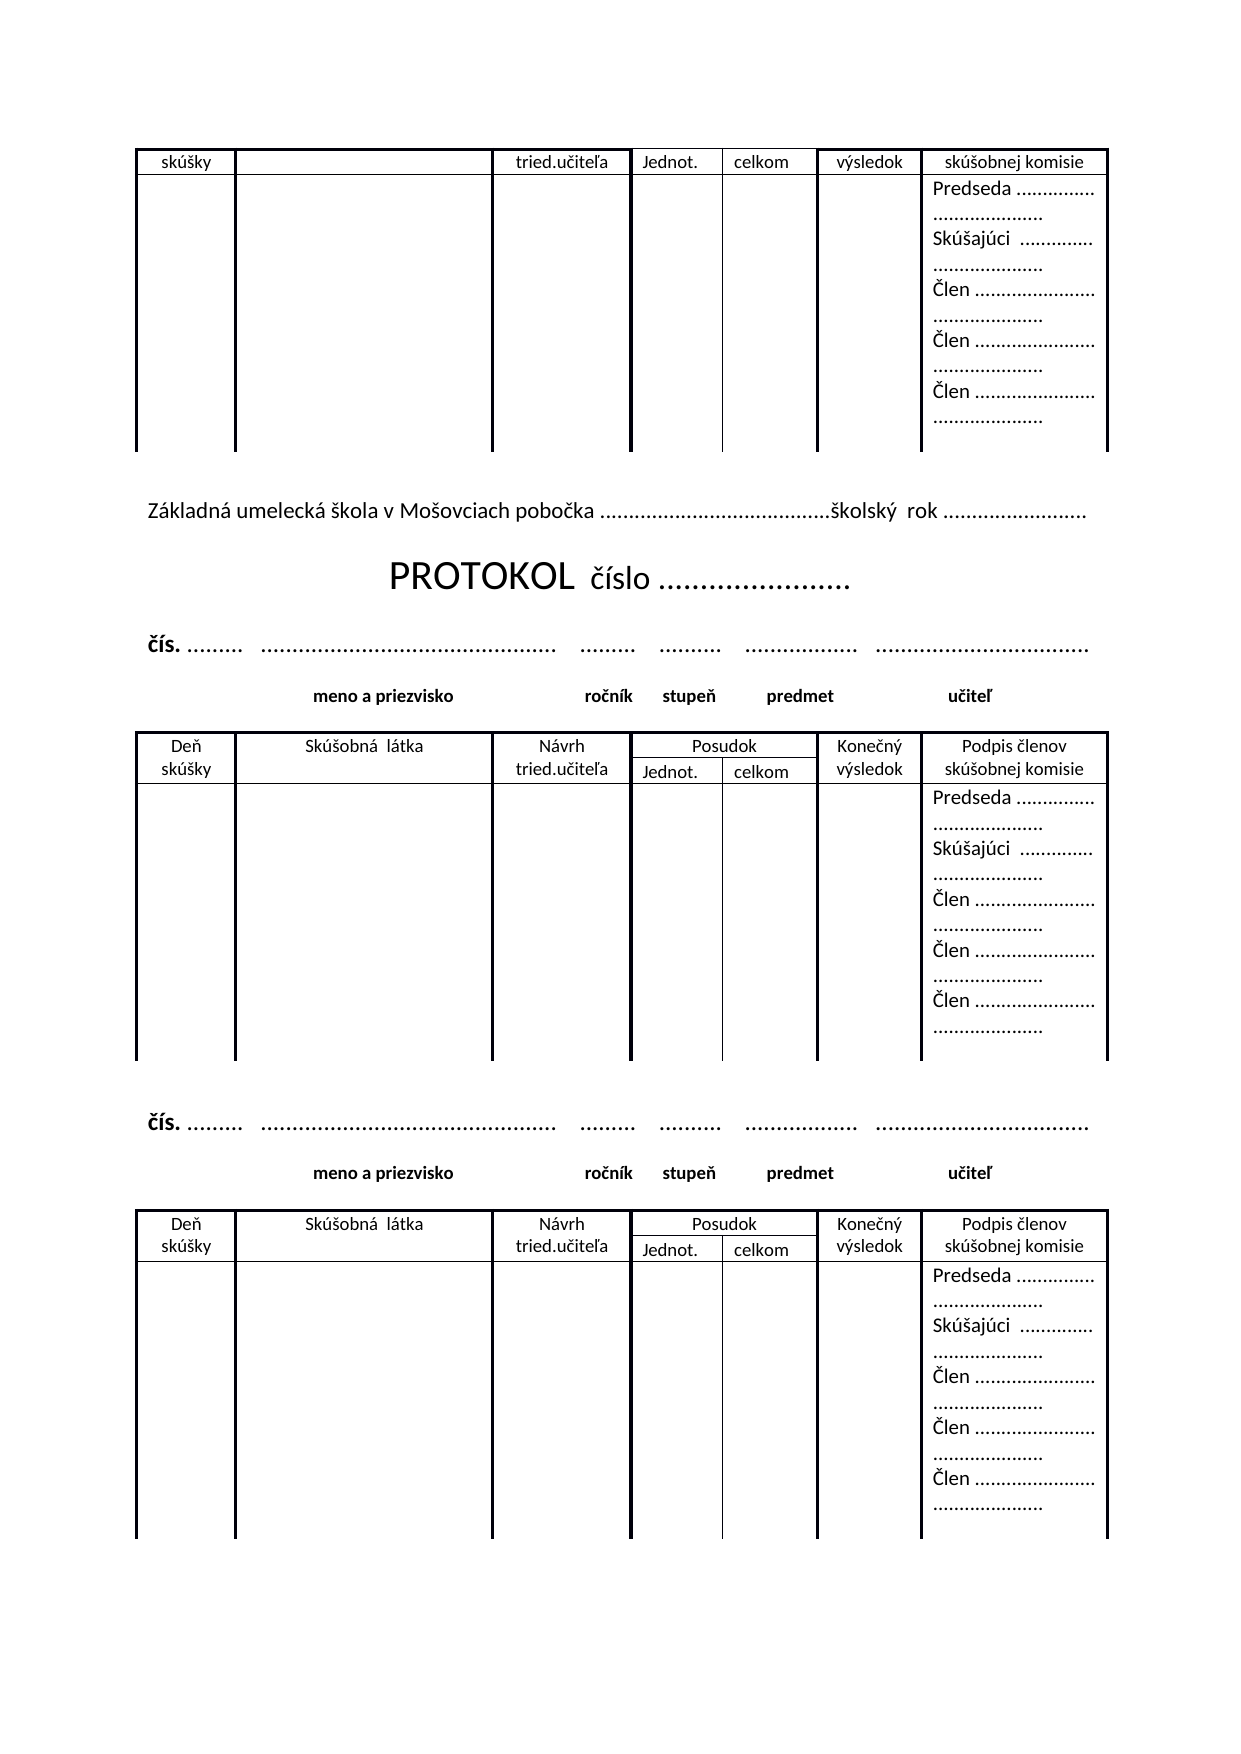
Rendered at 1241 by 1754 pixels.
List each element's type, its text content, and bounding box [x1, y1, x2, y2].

table_header skúšky [138, 151, 234, 174]
text čís. ......... ............................................... ......... .......... .................. .................................. [148, 628, 1093, 659]
table_header Deň skúšky [138, 1212, 234, 1261]
table_cell [237, 175, 491, 452]
table_cell Jednot. [633, 758, 722, 783]
table_cell [494, 175, 629, 452]
table_cell [494, 784, 629, 1061]
table_cell celkom [723, 1236, 816, 1261]
table_cell [633, 1262, 722, 1539]
text Základná umelecká škola v Mošovciach pobočka ........................................školský rok ......................... [148, 496, 1093, 524]
table_cell [633, 175, 722, 452]
table_cell [723, 1262, 816, 1539]
text PROTOKOL číslo ....................... [148, 549, 1093, 600]
table_header výsledok [819, 151, 920, 174]
table_cell Jednot. [633, 1236, 722, 1261]
table_cell [138, 784, 234, 1061]
table_cell [138, 1262, 234, 1539]
text meno a priezvisko ročník stupeň predmet učiteľ [148, 684, 1093, 707]
table_cell celkom [723, 149, 816, 174]
table_header Konečný výsledok [819, 1212, 920, 1261]
table_cell celkom [723, 758, 816, 783]
table_cell [819, 175, 920, 452]
table_cell [237, 784, 491, 1061]
table_cell Predseda .................................... Skúšajúci ................................... Člen ............................................ Člen ............................................ Člen ............................................ [923, 175, 1106, 452]
table_cell [723, 175, 816, 452]
table_cell [819, 784, 920, 1061]
table_cell [237, 1262, 491, 1539]
table_header Podpis členov skúšobnej komisie [923, 1212, 1106, 1261]
table_header Skúšobná látka [237, 1212, 491, 1261]
table_cell [819, 1262, 920, 1539]
table_header Deň skúšky [138, 734, 234, 783]
table_cell [633, 784, 722, 1061]
table_cell Predseda .................................... Skúšajúci ................................... Člen ............................................ Člen ............................................ Člen ............................................ [923, 784, 1106, 1061]
table_cell Jednot. [633, 149, 722, 174]
table_header Návrh tried.učiteľa [494, 1212, 629, 1261]
table_header tried.učiteľa [494, 151, 629, 174]
table_header [237, 151, 491, 174]
table_header Návrh tried.učiteľa [494, 734, 629, 783]
table_cell [138, 175, 234, 452]
table_header Skúšobná látka [237, 734, 491, 783]
table_header Konečný výsledok [819, 734, 920, 783]
table_cell [723, 784, 816, 1061]
table_header skúšobnej komisie [923, 151, 1106, 174]
table_header Posudok [633, 1212, 816, 1235]
table_header Podpis členov skúšobnej komisie [923, 734, 1106, 783]
table_cell Predseda .................................... Skúšajúci ................................... Člen ............................................ Člen ............................................ Člen ............................................ [923, 1262, 1106, 1539]
table_header Posudok [633, 734, 816, 757]
text čís. ......... ............................................... ......... .......... .................. .................................. [148, 1106, 1093, 1136]
text meno a priezvisko ročník stupeň predmet učiteľ [148, 1161, 1093, 1184]
table_cell [494, 1262, 629, 1539]
